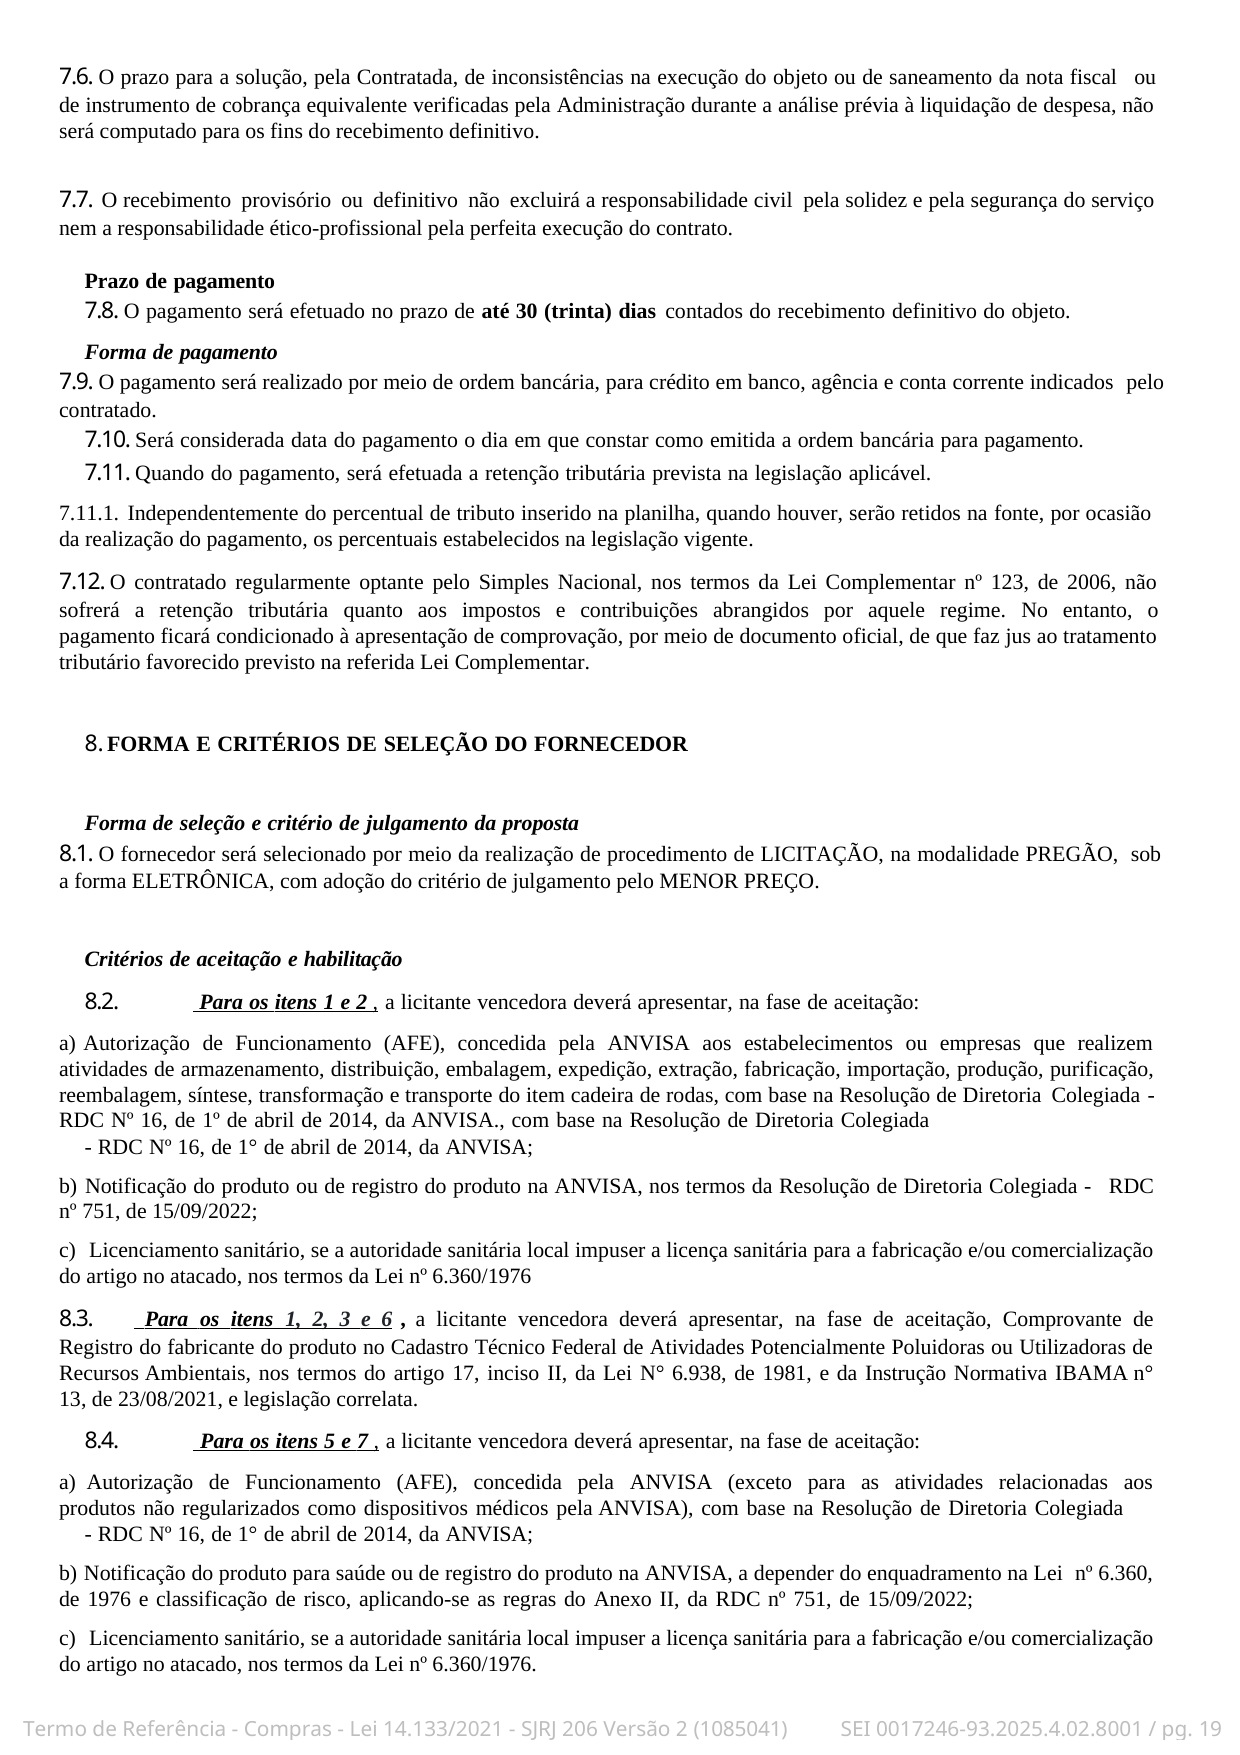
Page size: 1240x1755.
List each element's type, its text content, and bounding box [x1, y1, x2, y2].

list Autorização de Funcionamento (AFE), concedida pela ANVISA (exceto para as atividades relacionadas aos produtos não regularizados como dispositivos médicos pela ANVISA), com base na Resolução de Diretoria Colegiada [59, 1469, 1154, 1520]
list Licenciamento sanitário, se a autoridade sanitária local impuser a licença sanitária para a fabricação e/ou comercialização do artigo no atacado, nos termos da Lei nº 6.360/1976. [59, 1625, 1155, 1676]
list Licenciamento sanitário, se a autoridade sanitária local impuser a licença sanitária para a fabricação e/ou comercialização do artigo no atacado, nos termos da Lei nº 6.360/1976 [59, 1237, 1155, 1288]
list O recebimento provisório ou definitivo não excluirá a responsabilidade civil pela solidez e pela segurança do serviço nem a responsabilidade ético-profissional pela perfeita execução do contrato. [59, 183, 1156, 240]
list O pagamento será efetuado no prazo de até 30 (trinta) dias contados do recebimento definitivo do objeto. [84, 294, 1181, 325]
text - RDC Nº 16, de 1° de abril de 2014, da ANVISA; [84, 1521, 1181, 1547]
text - RDC Nº 16, de 1° de abril de 2014, da ANVISA; [84, 1134, 1181, 1159]
text Forma de pagamento [84, 339, 1181, 364]
text Critérios de aceitação e habilitação [84, 946, 1181, 971]
text Prazo de pagamento [84, 268, 1181, 293]
list Independentemente do percentual de tributo inserido na planilha, quando houver, serão retidos na fonte, por ocasião da realização do pagamento, os percentuais estabelecidos na legislação vigente. [59, 500, 1152, 551]
list O pagamento será realizado por meio de ordem bancária, para crédito em banco, agência e conta corrente indicados pelo contratado. [59, 365, 1164, 422]
list O fornecedor será selecionado por meio da realização de procedimento de LICITAÇÃO, na modalidade PREGÃO, sob a forma ELETRÔNICA, com adoção do critério de julgamento pelo MENOR PREÇO. [59, 837, 1161, 894]
list FORMA E CRITÉRIOS DE SELEÇÃO DO FORNECEDOR [84, 726, 1181, 758]
list Será considerada data do pagamento o dia em que constar como emitida a ordem bancária para pagamento. [84, 423, 1181, 454]
text Forma de seleção e critério de julgamento da proposta [84, 810, 1181, 835]
list Para os itens 5 e 7 , a licitante vencedora deverá apresentar, na fase de aceitação: [84, 1424, 1181, 1456]
list Notificação do produto para saúde ou de registro do produto na ANVISA, a depender do enquadramento na Lei nº 6.360, de 1976 e classificação de risco, aplicando-se as regras do Anexo II, da RDC nº 751, de 15/09/2022; [59, 1560, 1153, 1611]
list Para os itens 1, 2, 3 e 6 , a licitante vencedora deverá apresentar, na fase de aceitação, Comprovante de Registro do fabricante do produto no Cadastro Técnico Federal de Atividades Potencialmente Poluidoras ou Utilizadoras de Recursos Ambientais, nos termos do artigo 17, inciso II, da Lei N° 6.938, de 1981, e da Instrução Normativa IBAMA n° 13, de 23/08/2021, e legislação correlata. [59, 1302, 1154, 1411]
list Para os itens 1 e 2 , a licitante vencedora deverá apresentar, na fase de aceitação: [84, 985, 1181, 1016]
list Quando do pagamento, será efetuada a retenção tributária prevista na legislação aplicável. [84, 456, 1181, 487]
list O prazo para a solução, pela Contratada, de inconsistências na execução do objeto ou de saneamento da nota fiscal ou de instrumento de cobrança equivalente verificadas pela Administração durante a análise prévia à liquidação de despesa, não será computado para os fins do recebimento definitivo. [59, 60, 1156, 143]
list Notificação do produto ou de registro do produto na ANVISA, nos termos da Resolução de Diretoria Colegiada - RDC nº 751, de 15/09/2022; [59, 1173, 1154, 1224]
list Autorização de Funcionamento (AFE), concedida pela ANVISA aos estabelecimentos ou empresas que realizem atividades de armazenamento, distribuição, embalagem, expedição, extração, fabricação, importação, produção, purificação, reembalagem, síntese, transformação e transporte do item cadeira de rodas, com base na Resolução de Diretoria Colegiada - RDC Nº 16, de 1º de abril de 2014, da ANVISA., com base na Resolução de Diretoria Colegiada [59, 1030, 1155, 1133]
list O contratado regularmente optante pelo Simples Nacional, nos termos da Lei Complementar nº 123, de 2006, não sofrerá a retenção tributária quanto aos impostos e contribuições abrangidos por aquele regime. No entanto, o pagamento ficará condicionado à apresentação de comprovação, por meio de documento oficial, de que faz jus ao tratamento tributário favorecido previsto na referida Lei Complementar. [59, 565, 1159, 674]
